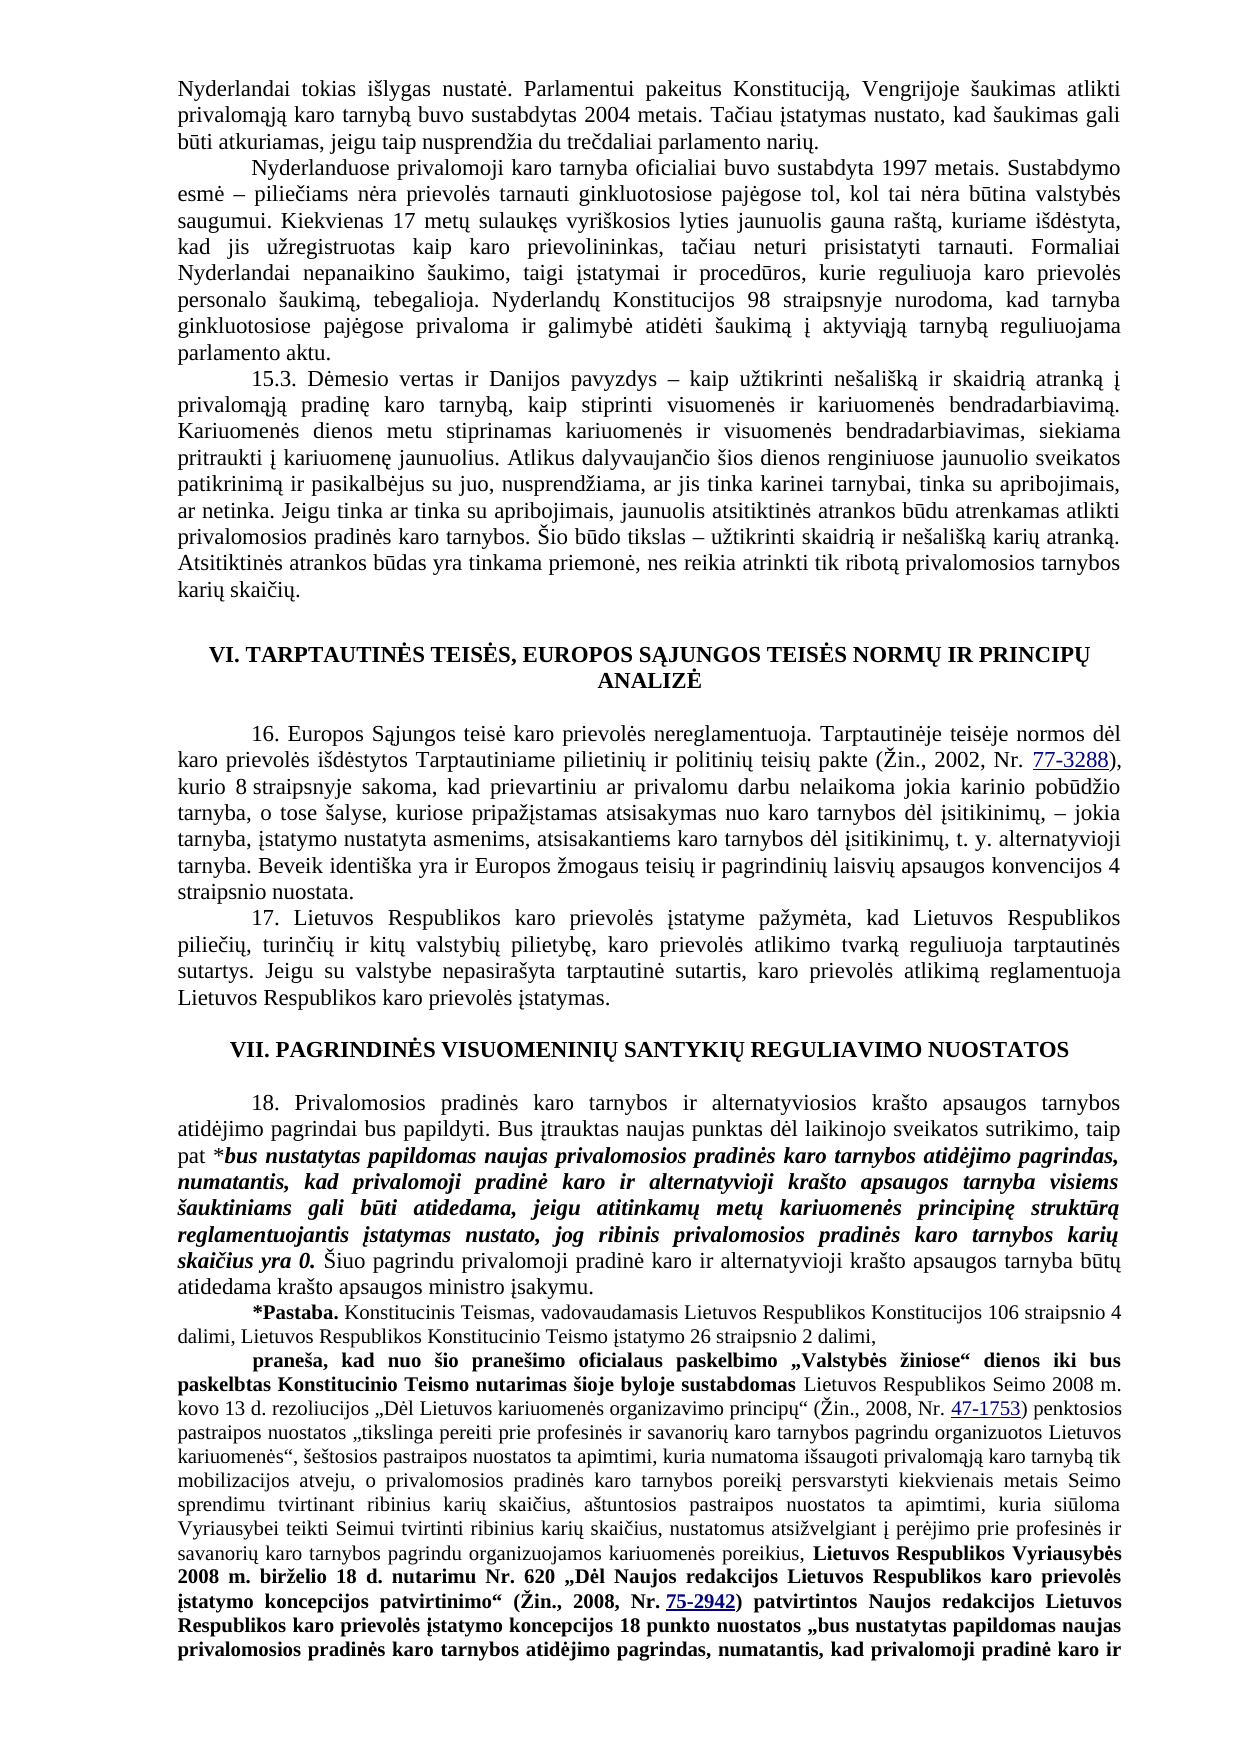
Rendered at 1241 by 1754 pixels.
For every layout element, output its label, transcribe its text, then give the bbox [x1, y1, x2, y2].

text Nyderlanduose privalomoji karo tarnyba oficialiai buvo sustabdyta 1997 metais. Sustabdymo esmė – piliečiams nėra prievolės tarnauti ginkluotosiose pajėgose tol, kol tai nėra būtina valstybės saugumui. Kiekvienas 17 metų sulaukęs vyriškosios lyties jaunuolis gauna raštą, kuriame išdėstyta, kad jis užregistruotas kaip karo prievolininkas, tačiau neturi prisistatyti tarnauti. Formaliai Nyderlandai nepanaikino šaukimo, taigi įstatymai ir procedūros, kurie reguliuoja karo prievolės personalo šaukimą, tebegalioja. Nyderlandų Konstitucijos 98 straipsnyje nurodoma, kad tarnyba ginkluotosiose pajėgose privaloma ir galimybė atidėti šaukimą į aktyviąją tarnybą reguliuojama parlamento aktu. [177, 154, 1122, 365]
text 17. Lietuvos Respublikos karo prievolės įstatyme pažymėta, kad Lietuvos Respublikos piliečių, turinčių ir kitų valstybių pilietybę, karo prievolės atlikimo tvarką reguliuoja tarptautinės sutartys. Jeigu su valstybe nepasirašyta tarptautinė sutartis, karo prievolės atlikimą reglamentuoja Lietuvos Respublikos karo prievolės įstatymas. [177, 904, 1122, 1010]
text VI. TARPTAUTINĖS TEISĖS, EUROPOS SĄJUNGOS TEISĖS NORMŲ IR PRINCIPŲ ANALIZĖ [177, 641, 1122, 694]
text 15.3. Dėmesio vertas ir Danijos pavyzdys – kaip užtikrinti nešališką ir skaidrią atranką į privalomąją pradinę karo tarnybą, kaip stiprinti visuomenės ir kariuomenės bendradarbiavimą. Kariuomenės dienos metu stiprinamas kariuomenės ir visuomenės bendradarbiavimas, siekiama pritraukti į kariuomenę jaunuolius. Atlikus dalyvaujančio šios dienos renginiuose jaunuolio sveikatos patikrinimą ir pasikalbėjus su juo, nusprendžiama, ar jis tinka karinei tarnybai, tinka su apribojimais, ar netinka. Jeigu tinka ar tinka su apribojimais, jaunuolis atsitiktinės atrankos būdu atrenkamas atlikti privalomosios pradinės karo tarnybos. Šio būdo tikslas – užtikrinti skaidrią ir nešališką karių atranką. Atsitiktinės atrankos būdas yra tinkama priemonė, nes reikia atrinkti tik ribotą privalomosios tarnybos karių skaičių. [177, 365, 1122, 602]
text 16. Europos Sąjungos teisė karo prievolės nereglamentuoja. Tarptautinėje teisėje normos dėl karo prievolės išdėstytos Tarptautiniame pilietinių ir politinių teisių pakte (Žin., 2002, Nr. 77-3288), kurio 8 straipsnyje sakoma, kad prievartiniu ar privalomu darbu nelaikoma jokia karinio pobūdžio tarnyba, o tose šalyse, kuriose pripažįstamas atsisakymas nuo karo tarnybos dėl įsitikinimų, – jokia tarnyba, įstatymo nustatyta asmenims, atsisakantiems karo tarnybos dėl įsitikinimų, t. y. alternatyvioji tarnyba. Beveik identiška yra ir Europos žmogaus teisių ir pagrindinių laisvių apsaugos konvencijos 4 straipsnio nuostata. [177, 720, 1122, 904]
text VII. PAGRINDINĖS VISUOMENINIŲ SANTYKIŲ REGULIAVIMO NUOSTATOS [177, 1036, 1122, 1063]
text *Pastaba. Konstitucinis Teismas, vadovaudamasis Lietuvos Respublikos Konstitucijos 106 straipsnio 4 dalimi, Lietuvos Respublikos Konstitucinio Teismo įstatymo 26 straipsnio 2 dalimi, [177, 1300, 1122, 1348]
text Nyderlandai tokias išlygas nustatė. Parlamentui pakeitus Konstituciją, Vengrijoje šaukimas atlikti privalomąją karo tarnybą buvo sustabdytas 2004 metais. Tačiau įstatymas nustato, kad šaukimas gali būti atkuriamas, jeigu taip nusprendžia du trečdaliai parlamento narių. [177, 75, 1122, 154]
text praneša, kad nuo šio pranešimo oficialaus paskelbimo „Valstybės žiniose“ dienos iki bus paskelbtas Konstitucinio Teismo nutarimas šioje byloje sustabdomas Lietuvos Respublikos Seimo 2008 m. kovo 13 d. rezoliucijos „Dėl Lietuvos kariuomenės organizavimo principų“ (Žin., 2008, Nr. 47-1753) penktosios pastraipos nuostatos „tikslinga pereiti prie profesinės ir savanorių karo tarnybos pagrindu organizuotos Lietuvos kariuomenės“, šeštosios pastraipos nuostatos ta apimtimi, kuria numatoma išsaugoti privalomąją karo tarnybą tik mobilizacijos atveju, o privalomosios pradinės karo tarnybos poreikį persvarstyti kiekvienais metais Seimo sprendimu tvirtinant ribinius karių skaičius, aštuntosios pastraipos nuostatos ta apimtimi, kuria siūloma Vyriausybei teikti Seimui tvirtinti ribinius karių skaičius, nustatomus atsižvelgiant į perėjimo prie profesinės ir savanorių karo tarnybos pagrindu organizuojamos kariuomenės poreikius, Lietuvos Respublikos Vyriausybės 2008 m. birželio 18 d. nutarimu Nr. 620 „Dėl Naujos redakcijos Lietuvos Respublikos karo prievolės įstatymo koncepcijos patvirtinimo“ (Žin., 2008, Nr. 75-2942) patvirtintos Naujos redakcijos Lietuvos Respublikos karo prievolės įstatymo koncepcijos 18 punkto nuostatos „bus nustatytas papildomas naujas privalomosios pradinės karo tarnybos atidėjimo pagrindas, numatantis, kad privalomoji pradinė karo ir [177, 1348, 1122, 1661]
text 18. Privalomosios pradinės karo tarnybos ir alternatyviosios krašto apsaugos tarnybos atidėjimo pagrindai bus papildyti. Bus įtrauktas naujas punktas dėl laikinojo sveikatos sutrikimo, taip pat *bus nustatytas papildomas naujas privalomosios pradinės karo tarnybos atidėjimo pagrindas, numatantis, kad privalomoji pradinė karo ir alternatyvioji krašto apsaugos tarnyba visiems šauktiniams gali būti atidedama, jeigu atitinkamų metų kariuomenės principinę struktūrą reglamentuojantis įstatymas nustato, jog ribinis privalomosios pradinės karo tarnybos karių skaičius yra 0. Šiuo pagrindu privalomoji pradinė karo ir alternatyvioji krašto apsaugos tarnyba būtų atidedama krašto apsaugos ministro įsakymu. [177, 1089, 1122, 1300]
